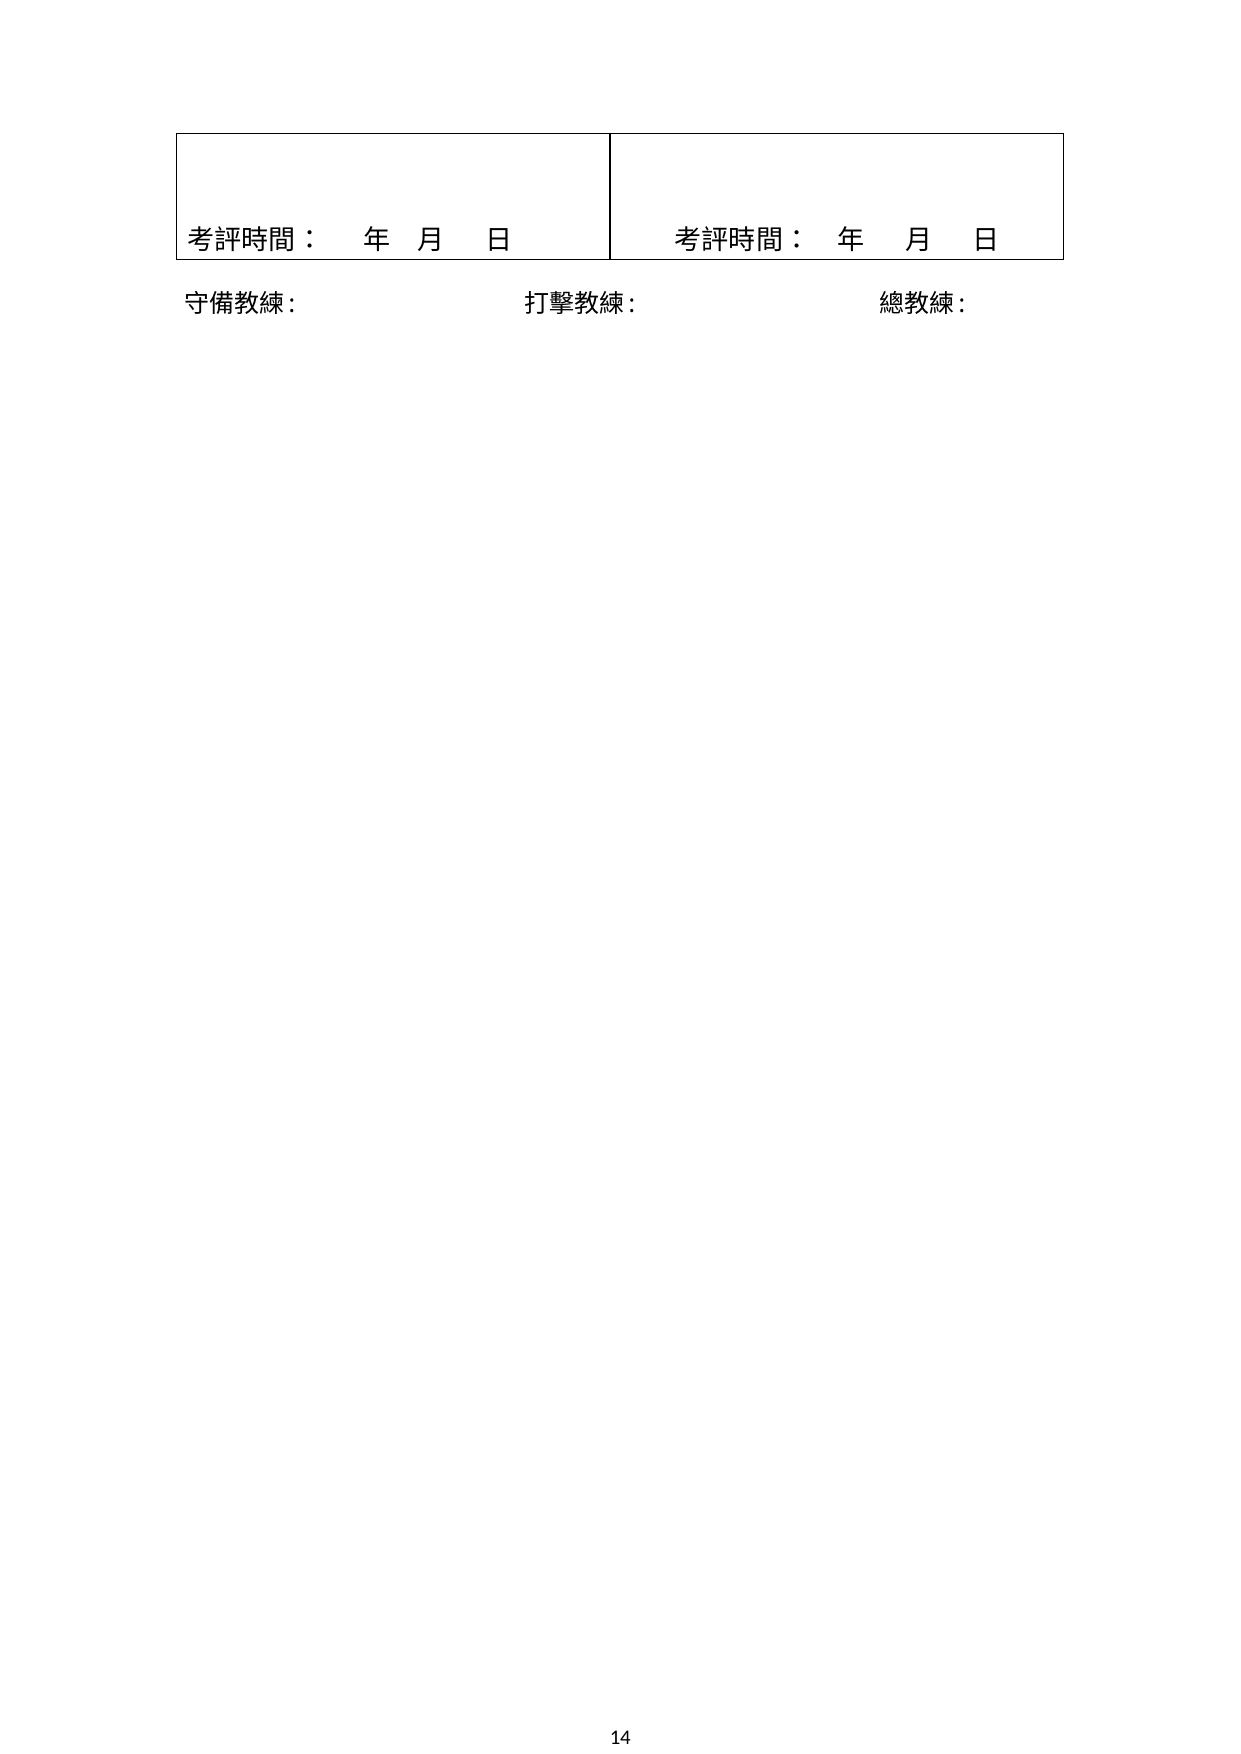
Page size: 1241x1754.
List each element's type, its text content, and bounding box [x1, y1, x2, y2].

text 守備教練: 打擊教練: 總教練: [59, 260, 1181, 322]
table_cell 考評時間： 年 月 日 [177, 134, 609, 259]
table_cell 考評時間： 年 月 日 [611, 134, 1063, 259]
